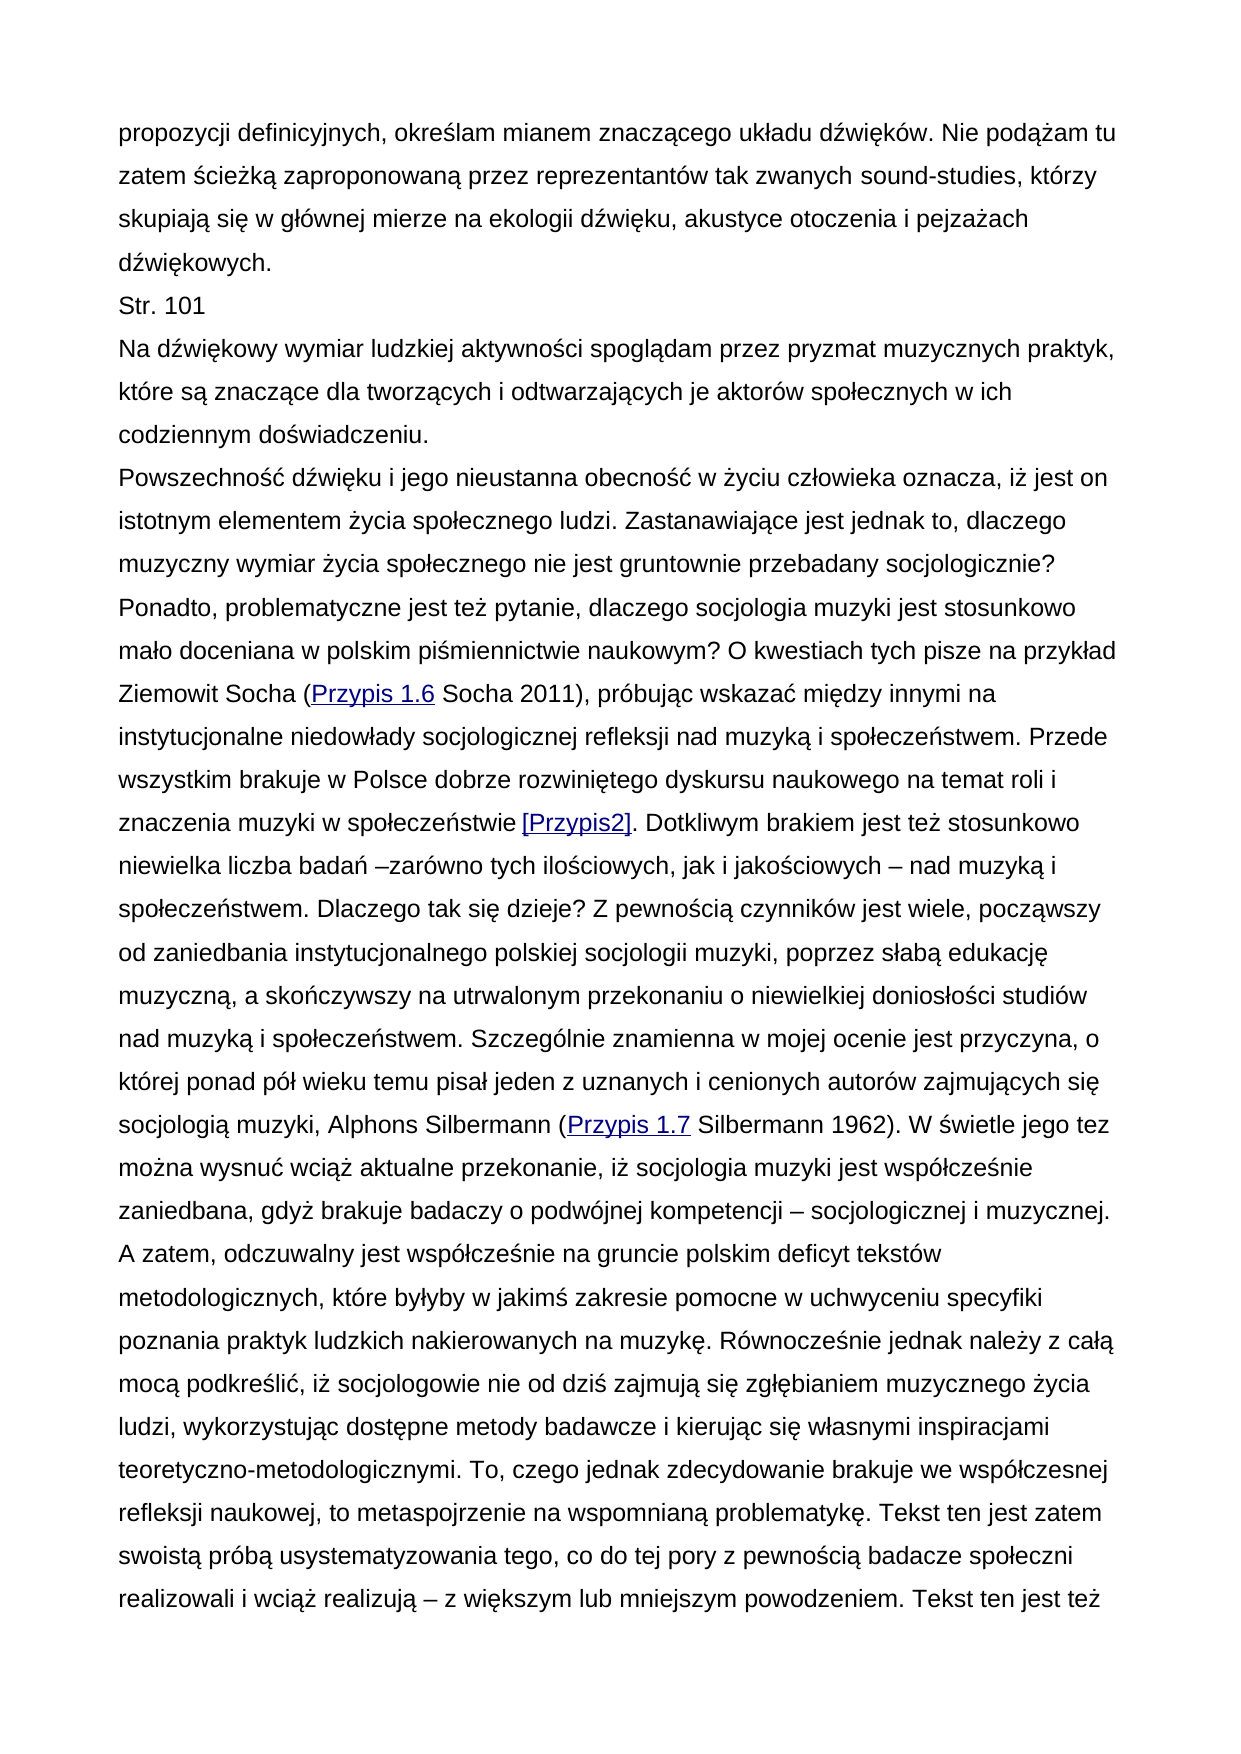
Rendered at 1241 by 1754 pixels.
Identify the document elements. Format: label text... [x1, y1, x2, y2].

text Powszechność dźwięku i jego nieustanna obecność w życiu człowieka oznacza, iż jest on istotnym elementem życia społecznego ludzi. Zastanawiające jest jednak to, dlaczego muzyczny wymiar życia społecznego nie jest gruntownie przebadany socjologicznie? Ponadto, problematyczne jest też pytanie, dlaczego socjologia muzyki jest stosunkowo mało doceniana w polskim piśmiennictwie naukowym? O kwestiach tych pisze na przykład Ziemowit Socha (Przypis 1.6 Socha 2011), próbując wskazać między innymi na instytucjonalne niedowłady socjologicznej refleksji nad muzyką i społeczeństwem. Przede wszystkim brakuje w Polsce dobrze rozwiniętego dyskursu naukowego na temat roli i znaczenia muzyki w społeczeństwie [Przypis2]. Dotkliwym brakiem jest też stosunkowo niewielka liczba badań –zarówno tych ilościowych, jak i jakościowych – nad muzyką i społeczeństwem. Dlaczego tak się dzieje? Z pewnością czynników jest wiele, począwszy od zaniedbania instytucjonalnego polskiej socjologii muzyki, poprzez słabą edukację muzyczną, a skończywszy na utrwalonym przekonaniu o niewielkiej doniosłości studiów nad muzyką i społeczeństwem. Szczególnie znamienna w mojej ocenie jest przyczyna, o której ponad pół wieku temu pisał jeden z uznanych i cenionych autorów zajmujących się socjologią muzyki, Alphons Silbermann (Przypis 1.7 Silbermann 1962). W świetle jego tez można wysnuć wciąż aktualne przekonanie, iż socjologia muzyki jest współcześnie zaniedbana, gdyż brakuje badaczy o podwójnej kompetencji – socjologicznej i muzycznej. [118, 463, 1122, 1225]
text Str. 101 [118, 291, 1122, 319]
text A zatem, odczuwalny jest współcześnie na gruncie polskim deficyt tekstów metodologicznych, które byłyby w jakimś zakresie pomocne w uchwyceniu specyfiki poznania praktyk ludzkich nakierowanych na muzykę. Równocześnie jednak należy z całą mocą podkreślić, iż socjologowie nie od dziś zajmują się zgłębianiem muzycznego życia ludzi, wykorzystując dostępne metody badawcze i kierując się własnymi inspiracjami teoretyczno-metodologicznymi. To, czego jednak zdecydowanie brakuje we współczesnej refleksji naukowej, to metaspojrzenie na wspomnianą problematykę. Tekst ten jest zatem swoistą próbą usystematyzowania tego, co do tej pory z pewnością badacze społeczni realizowali i wciąż realizują – z większym lub mniejszym powodzeniem. Tekst ten jest też [118, 1239, 1122, 1613]
text Na dźwiękowy wymiar ludzkiej aktywności spoglądam przez pryzmat muzycznych praktyk, które są znaczące dla tworzących i odtwarzających je aktorów społecznych w ich codziennym doświadczeniu. [118, 334, 1122, 449]
text propozycji definicyjnych, określam mianem znaczącego układu dźwięków. Nie podążam tu zatem ścieżką zaproponowaną przez reprezentantów tak zwanych sound-studies, którzy skupiają się w głównej mierze na ekologii dźwięku, akustyce otoczenia i pejzażach dźwiękowych. [118, 118, 1122, 276]
